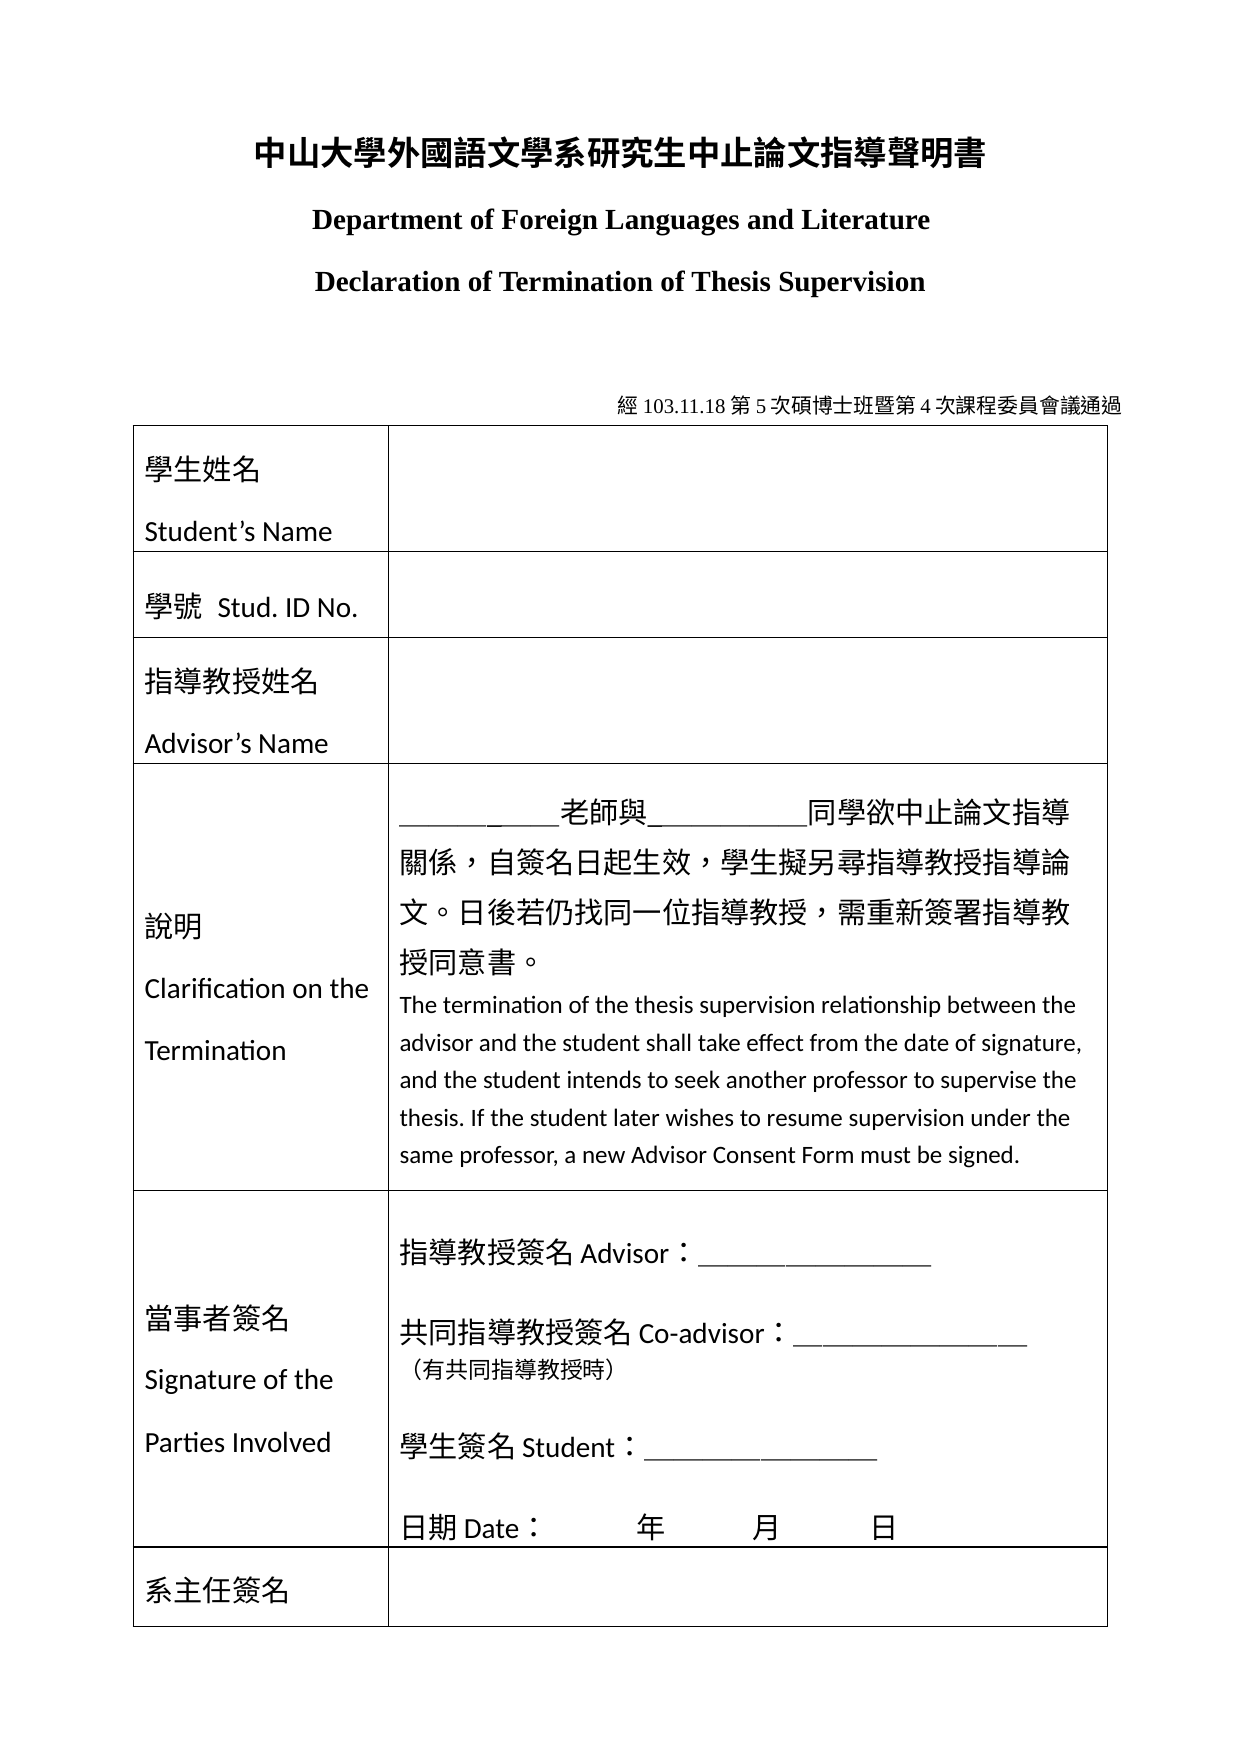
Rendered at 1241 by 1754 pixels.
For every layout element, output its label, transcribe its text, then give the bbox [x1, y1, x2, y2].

text 經103.11.18 第5次碩博士班暨第4次課程委員會議通過 [118, 363, 1122, 425]
table_cell 說明 Clarification on the Termination [134, 764, 388, 1190]
table_cell 指導教授簽名Advisor：＿＿＿＿＿＿＿＿ 共同指導教授簽名Co-advisor：＿＿＿＿＿＿＿＿ （有共同指導教授時） 學生簽名Student：＿＿＿＿＿＿＿＿ 日期Date： 年 月 日 [389, 1191, 1107, 1546]
table_cell [389, 638, 1107, 763]
table_cell [389, 552, 1107, 637]
table_cell 系主任簽名 [134, 1548, 388, 1626]
table_header 學生姓名 Student’s Name [134, 426, 388, 551]
text Declaration of Termination of Thesis Supervision [118, 238, 1122, 300]
table_cell 指導教授姓名 Advisor’s Name [134, 638, 388, 763]
table_cell ＿＿＿_＿＿老師與_＿＿＿＿＿同學欲中止論文指導關係，自簽名日起生效，學生擬另尋指導教授指導論文。日後若仍找同一位指導教授，需重新簽署指導教授同意書。 The termination of the thesis supervision relationship between the advisor and the student shall take effect from the date of signature, and the student intends to seek another professor to supervise the thesis. If the student later wishes to resume supervision under the same professor, a new Advisor Consent Form must be signed. [389, 764, 1107, 1190]
table_cell 當事者簽名 Signature of the Parties Involved [134, 1191, 388, 1546]
table_cell [389, 1548, 1107, 1626]
table_header [389, 426, 1107, 551]
table_cell 學號 Stud. ID No. [134, 552, 388, 637]
text Department of Foreign Languages and Literature [118, 175, 1124, 238]
text 中山大學外國語文學系研究生中止論文指導聲明書 [118, 127, 1122, 175]
